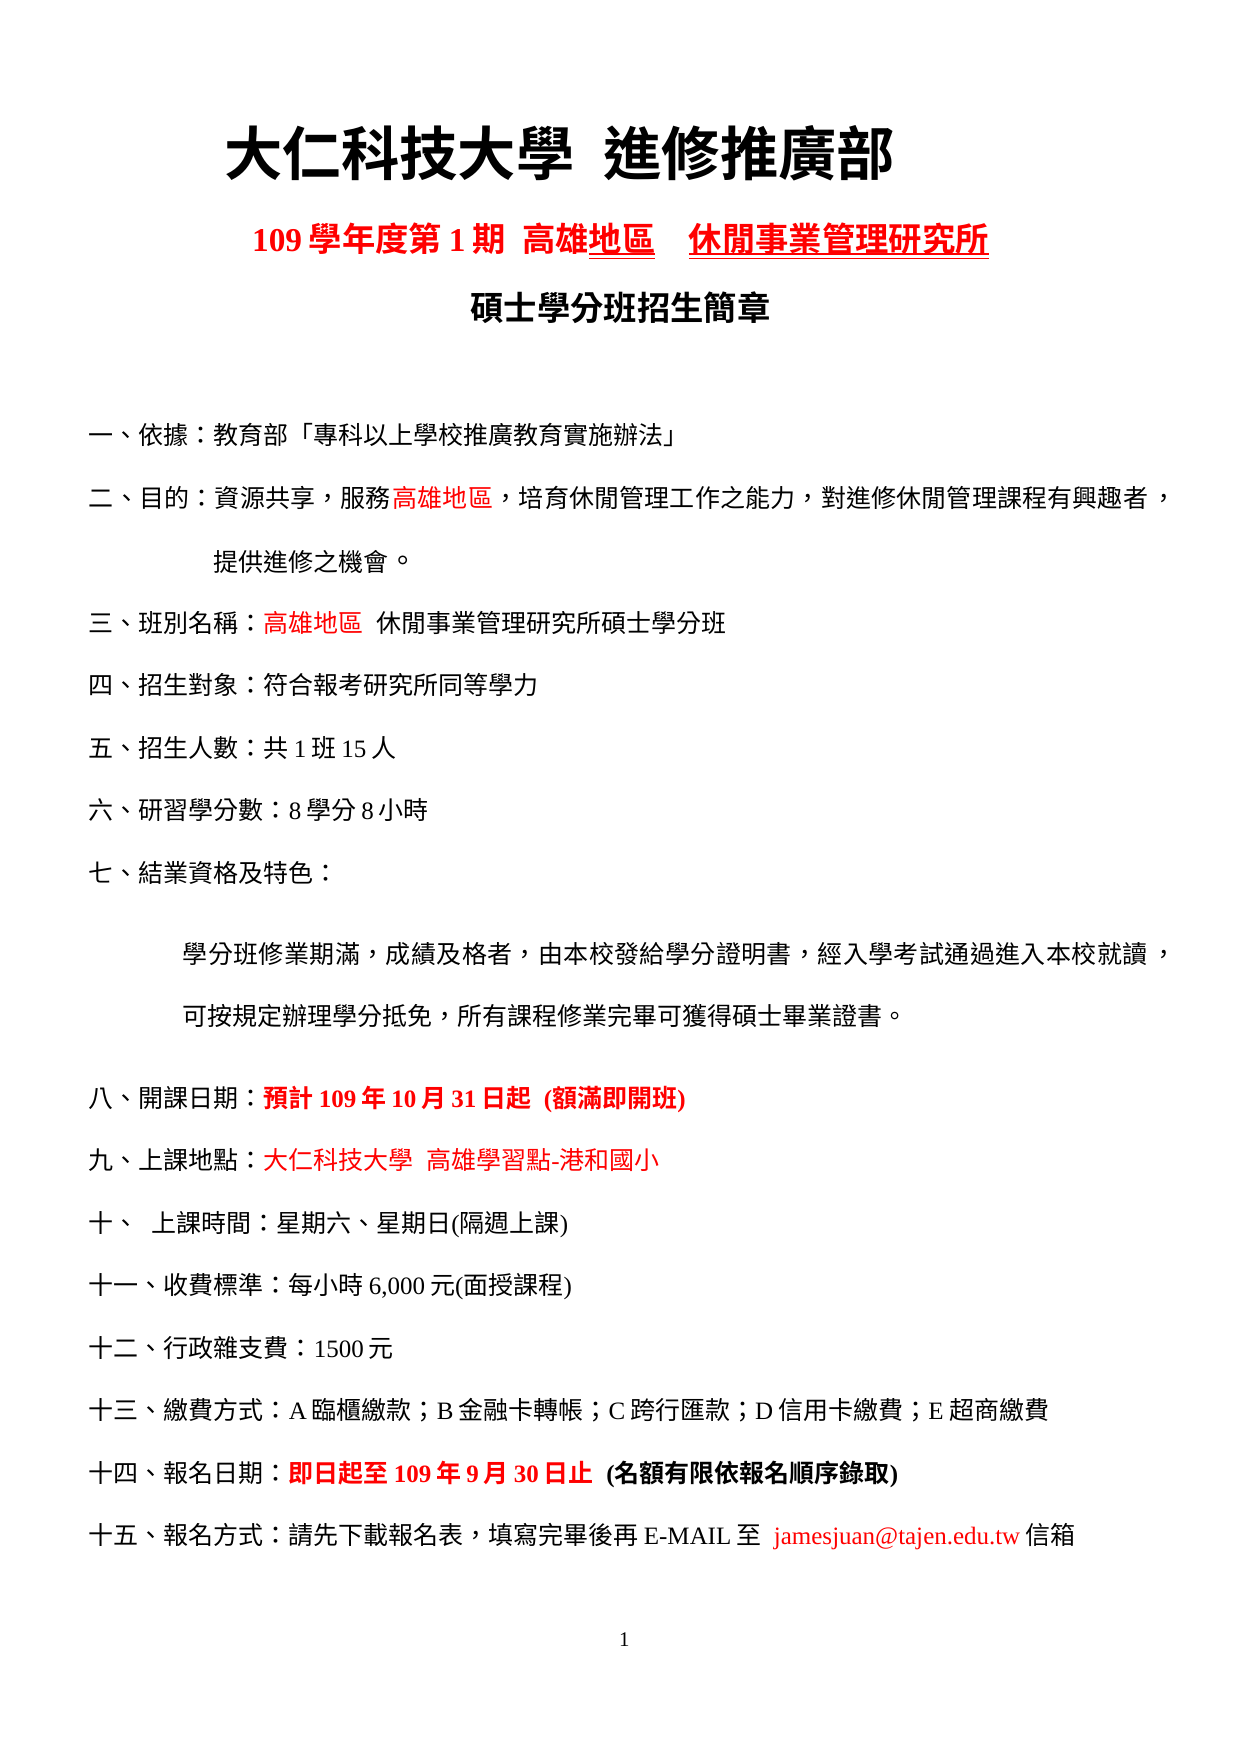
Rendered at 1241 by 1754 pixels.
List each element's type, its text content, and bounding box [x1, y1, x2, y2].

text 十五、報名方式：請先下載報名表，填寫完畢後再E-MAIL至 jamesjuan@tajen.edu.tw信箱 [89, 1492, 1152, 1554]
text 學分班修業期滿，成績及格者，由本校發給學分證明書，經入學考試通過進入本校就讀，可按規定辦理學分抵免，所有課程修業完畢可獲得碩士畢業證書。 [182, 911, 1152, 1036]
text 九、上課地點：大仁科技大學 高雄學習點-港和國小 [89, 1117, 1152, 1179]
text 三、班別名稱：高雄地區 休閒事業管理研究所碩士學分班 [89, 579, 1152, 642]
text 109學年度第1期 高雄地區 休閒事業管理研究所 [89, 192, 1152, 261]
text 一、依據：教育部「專科以上學校推廣教育實施辦法」 [89, 392, 1152, 454]
text 五、招生人數：共1班15人 [89, 704, 1152, 767]
text 六、研習學分數：8學分8小時 [89, 767, 1152, 829]
text 七、結業資格及特色： [89, 829, 1152, 892]
text 十一、收費標準：每小時6,000元(面授課程) [89, 1242, 1152, 1304]
text 十二、行政雜支費：1500元 [89, 1304, 1152, 1367]
text 八、開課日期：預計109年10月31日起 (額滿即開班) [89, 1054, 1152, 1117]
text 十、 上課時間：星期六、星期日(隔週上課) [89, 1179, 1152, 1242]
text 十四、報名日期：即日起至109年9月30日止 (名額有限依報名順序錄取) [89, 1429, 1152, 1492]
text 二、目的：資源共享，服務高雄地區，培育休閒管理工作之能力，對進修休閒管理課程有興趣者，提供進修之機會。 [89, 454, 1152, 579]
text 碩士學分班招生簡章 [89, 261, 1152, 329]
text 大仁科技大學 進修推廣部 [89, 108, 1152, 192]
text 四、招生對象：符合報考研究所同等學力 [89, 642, 1152, 704]
text 十三、繳費方式：A臨櫃繳款；B金融卡轉帳；C跨行匯款；D信用卡繳費；E 超商繳費 [89, 1367, 1152, 1429]
